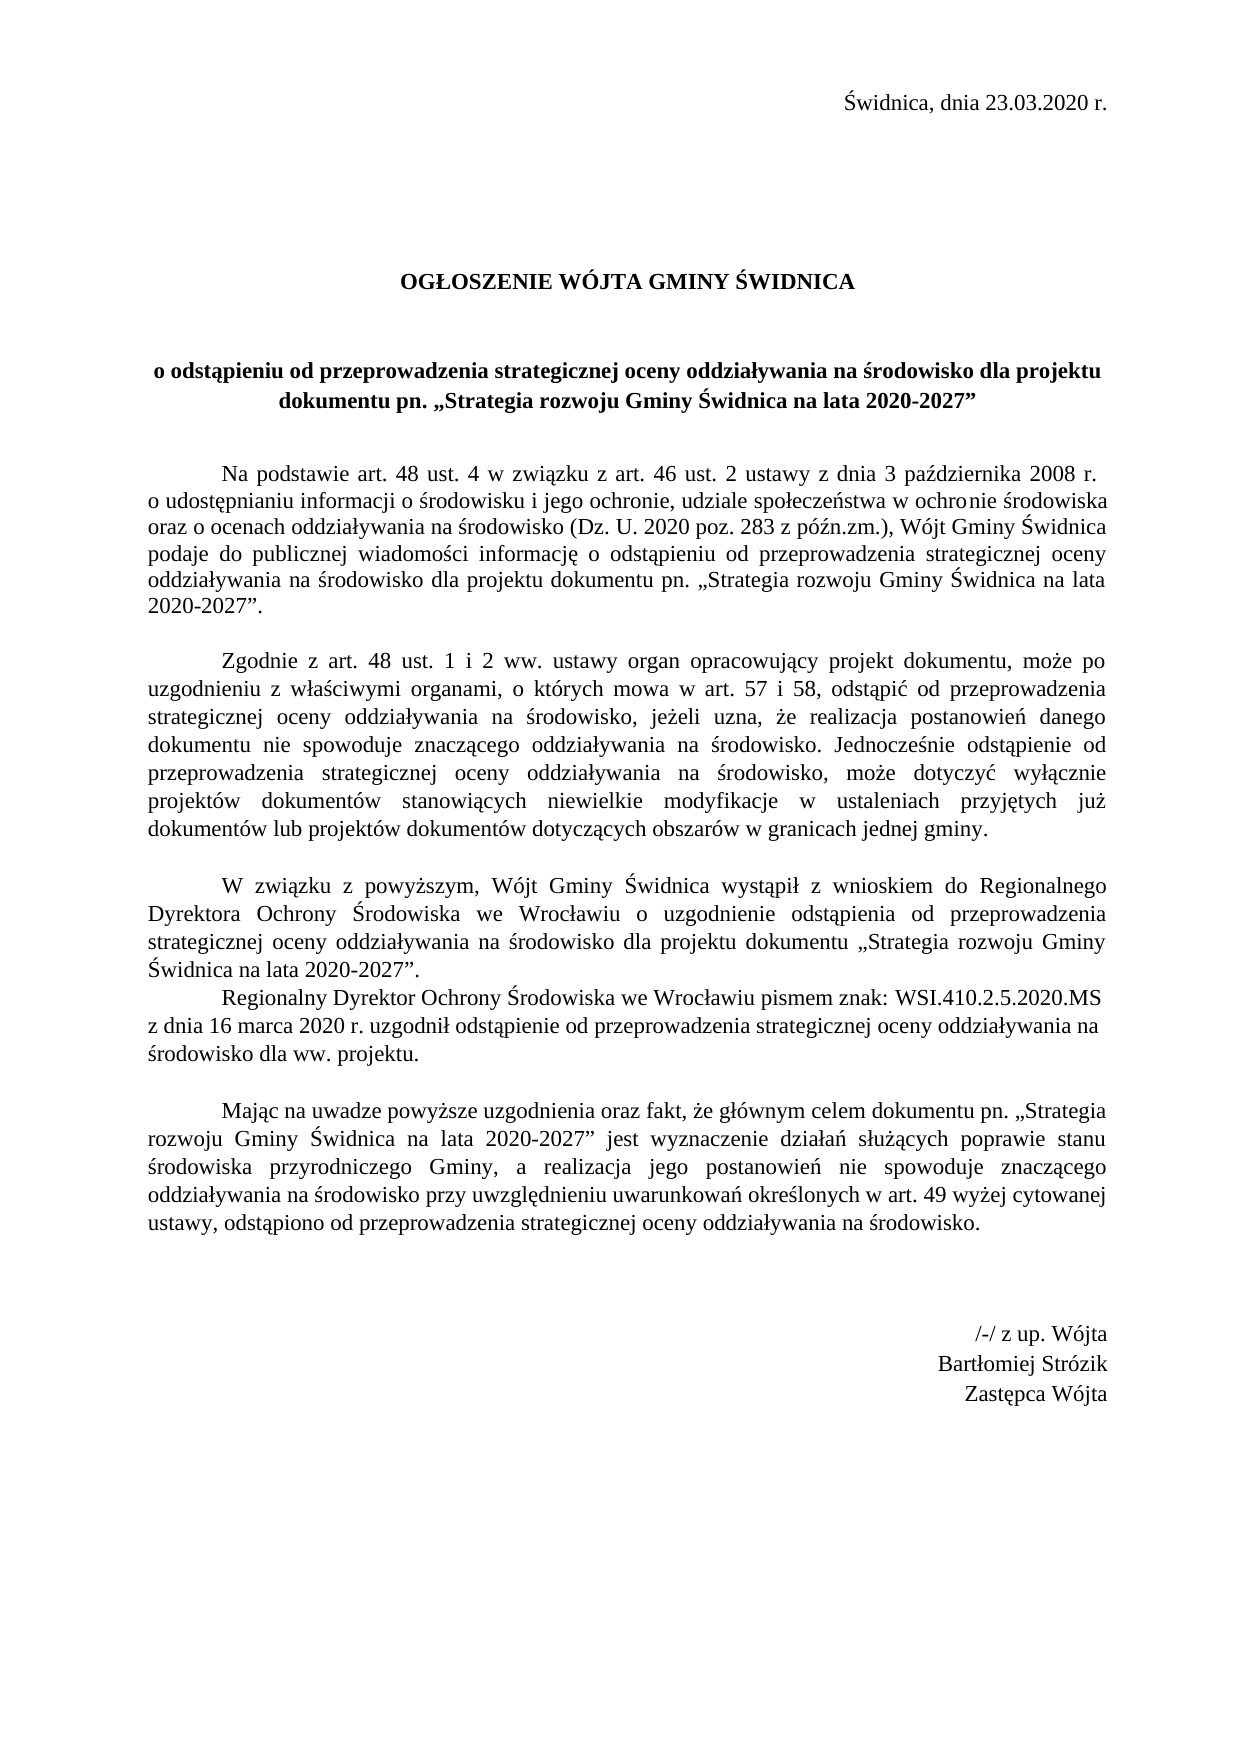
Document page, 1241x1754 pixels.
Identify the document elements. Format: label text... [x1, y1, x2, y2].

text Świdnica, dnia 23.03.2020 r. [148, 89, 1107, 115]
text Regionalny Dyrektor Ochrony Środowiska we Wrocławiu pismem znak: WSI.410.2.5.2020.MS z dnia 16 marca 2020 r. uzgodnił odstąpienie od przeprowadzenia strategicznej oceny oddziaływania na środowisko dla ww. projektu. [148, 984, 1107, 1067]
text W związku z powyższym, Wójt Gminy Świdnica wystąpił z wnioskiem do Regionalnego Dyrektora Ochrony Środowiska we Wrocławiu o uzgodnienie odstąpienia od przeprowadzenia strategicznej oceny oddziaływania na środowisko dla projektu dokumentu „Strategia rozwoju Gminy Świdnica na lata 2020-2027”. [148, 872, 1107, 982]
text Zastępca Wójta [148, 1380, 1107, 1407]
text Mając na uwadze powyższe uzgodnienia oraz fakt, że głównym celem dokumentu pn. „Strategia rozwoju Gminy Świdnica na lata 2020-2027” jest wyznaczenie działań służących poprawie stanu środowiska przyrodniczego Gminy, a realizacja jego postanowień nie spowoduje znaczącego oddziaływania na środowisko przy uwzględnieniu uwarunkowań określonych w art. 49 wyżej cytowanej ustawy, odstąpiono od przeprowadzenia strategicznej oceny oddziaływania na środowisko. [148, 1097, 1107, 1236]
text o odstąpieniu od przeprowadzenia strategicznej oceny oddziaływania na środowisko dla projektu dokumentu pn. „Strategia rozwoju Gminy Świdnica na lata 2020-2027” [148, 357, 1107, 414]
text Na podstawie art. 48 ust. 4 w związku z art. 46 ust. 2 ustawy z dnia 3 października 2008 r. o udostępnianiu informacji o środowisku i jego ochronie, udziale społeczeństwa w ochronie środowiska oraz o ocenach oddziaływania na środowisko (Dz. U. 2020 poz. 283 z późn.zm.), Wójt Gminy Świdnica podaje do publicznej wiadomości informację o odstąpieniu od przeprowadzenia strategicznej oceny oddziaływania na środowisko dla projektu dokumentu pn. „Strategia rozwoju Gminy Świdnica na lata 2020-2027”. [148, 461, 1107, 619]
text Zgodnie z art. 48 ust. 1 i 2 ww. ustawy organ opracowujący projekt dokumentu, może po uzgodnieniu z właściwymi organami, o których mowa w art. 57 i 58, odstąpić od przeprowadzenia strategicznej oceny oddziaływania na środowisko, jeżeli uzna, że realizacja postanowień danego dokumentu nie spowoduje znaczącego oddziaływania na środowisko. Jednocześnie odstąpienie od przeprowadzenia strategicznej oceny oddziaływania na środowisko, może dotyczyć wyłącznie projektów dokumentów stanowiących niewielkie modyfikacje w ustaleniach przyjętych już dokumentów lub projektów dokumentów dotyczących obszarów w granicach jednej gminy. [148, 647, 1107, 842]
text /-/ z up. Wójta [148, 1320, 1107, 1346]
text OGŁOSZENIE WÓJTA GMINY ŚWIDNICA [148, 268, 1107, 294]
text Bartłomiej Strózik [148, 1350, 1107, 1377]
